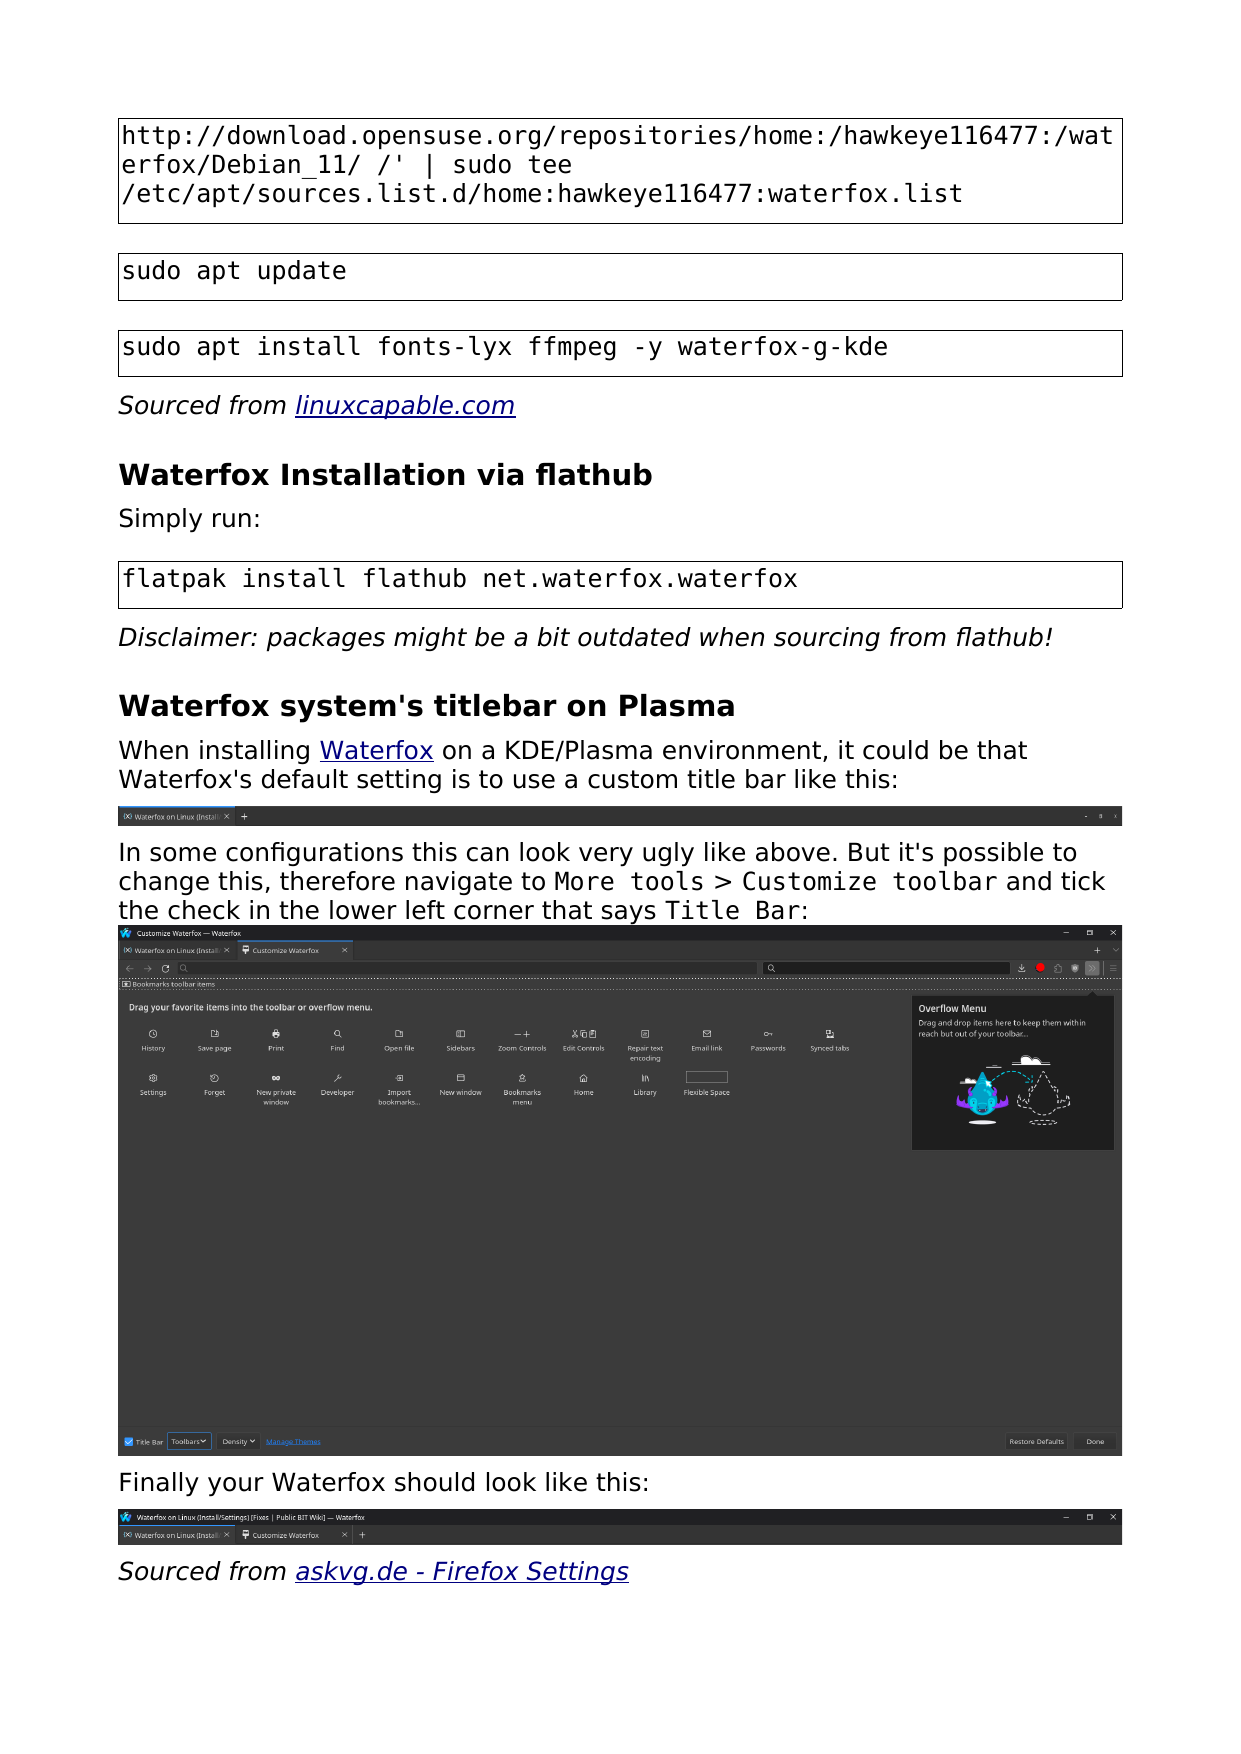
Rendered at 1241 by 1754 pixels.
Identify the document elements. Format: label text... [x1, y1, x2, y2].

picture [118, 806, 1123, 826]
text Sourced from linuxcapable.com [118, 391, 1122, 421]
text Sourced from askvg.de - Firefox Settings [118, 1557, 1122, 1586]
table_header sudo apt update [119, 254, 1122, 300]
subtitle Waterfox system's titlebar on Plasma [118, 689, 1122, 723]
table_header flatpak install flathub net.waterfox.waterfox [119, 562, 1122, 608]
table_header sudo apt install fonts-lyx ffmpeg -y waterfox-g-kde [119, 331, 1122, 376]
table_header http://download.opensuse.org/repositories/home:/hawkeye116477:/waterfox/Debian_11/ /' | sudo tee /etc/apt/sources.list.d/home:hawkeye116477:waterfox.list [119, 119, 1122, 223]
picture [118, 925, 1123, 1456]
text Disclaimer: packages might be a bit outdated when sourcing from flathub! [118, 623, 1122, 652]
subtitle Waterfox Installation via flathub [118, 458, 1122, 492]
picture [118, 1509, 1123, 1545]
text When installing Waterfox on a KDE/Plasma environment, it could be that Waterfox's default setting is to use a custom title bar like this: [118, 736, 1122, 794]
text Simply run: [118, 504, 1122, 534]
text Finally your Waterfox should look like this: [118, 1468, 1122, 1497]
text In some configurations this can look very ugly like above. But it's possible to change this, therefore navigate to More tools > Customize toolbar and tick the check in the lower left corner that says Title Bar: [118, 838, 1122, 925]
